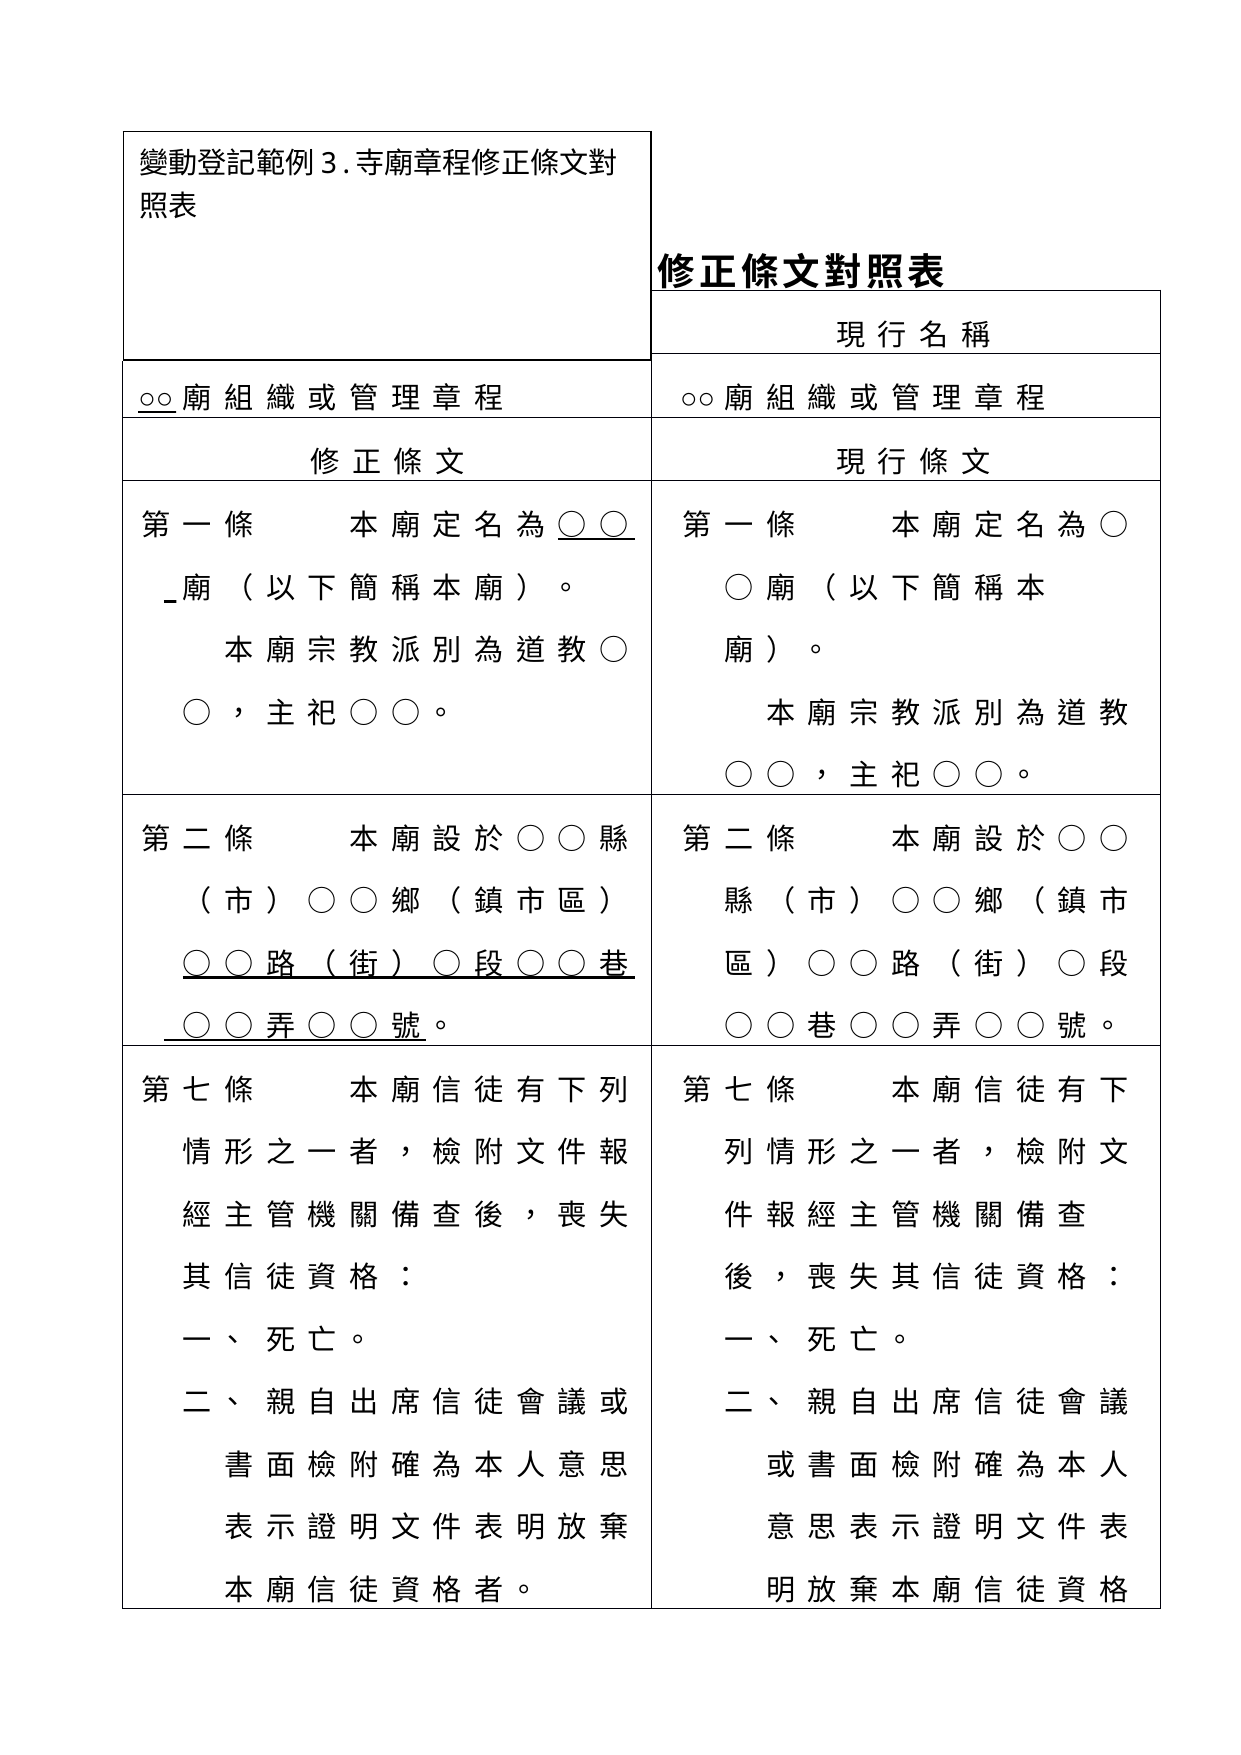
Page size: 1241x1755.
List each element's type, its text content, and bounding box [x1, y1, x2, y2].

table_cell 第七條 本廟信徒有下列情形之一者，檢附文件報經主管機關備查後，喪失其信徒資格： 一、死亡。 二、親自出席信徒會議或書面檢附確為本人意思表示證明文件表明放棄本廟信徒資格者。 [123, 1046, 651, 1608]
table_cell ○○廟組織或管理章程 [123, 361, 651, 417]
text 變動登記範例3.寺廟章程修正條文對照表 [139, 140, 636, 224]
text ○○○（寺廟名稱）章程修正條文對照表 [124, 132, 650, 359]
table_cell ○○廟組織或管理章程 [652, 354, 1160, 417]
table_cell 第七條 本廟信徒有下列情形之一者，檢附文件報經主管機關備查後，喪失其信徒資格： 一、死亡。 二、親自出席信徒會議或書面檢附確為本人意思表示證明文件表明放棄本廟信徒資格 [652, 1046, 1160, 1608]
table_cell 第一條 本廟定名為○○廟（以下簡稱本廟）。 本廟宗教派別為道教○○，主祀○○。 [652, 481, 1160, 794]
table_cell 第二條 本廟設於○○縣（市）○○鄉（鎮市區）○○路（街）○段○○巷○○弄○○號。 [652, 795, 1160, 1045]
table_cell 現行條文 [652, 418, 1160, 480]
table_cell 第一條 本廟定名為○○廟（以下簡稱本廟）。 本廟宗教派別為道教○○，主祀○○。 [123, 481, 651, 794]
table_cell 第二條 本廟設於○○縣（市）○○鄉（鎮市區）○○路（街）○段○○巷○○弄○○號。 [123, 795, 651, 1045]
table_cell 修正條文 [123, 418, 651, 480]
table_header 現行名稱 [652, 291, 1160, 353]
text ○○○（寺廟名稱）章程修正條文對照表 [652, 227, 1051, 289]
